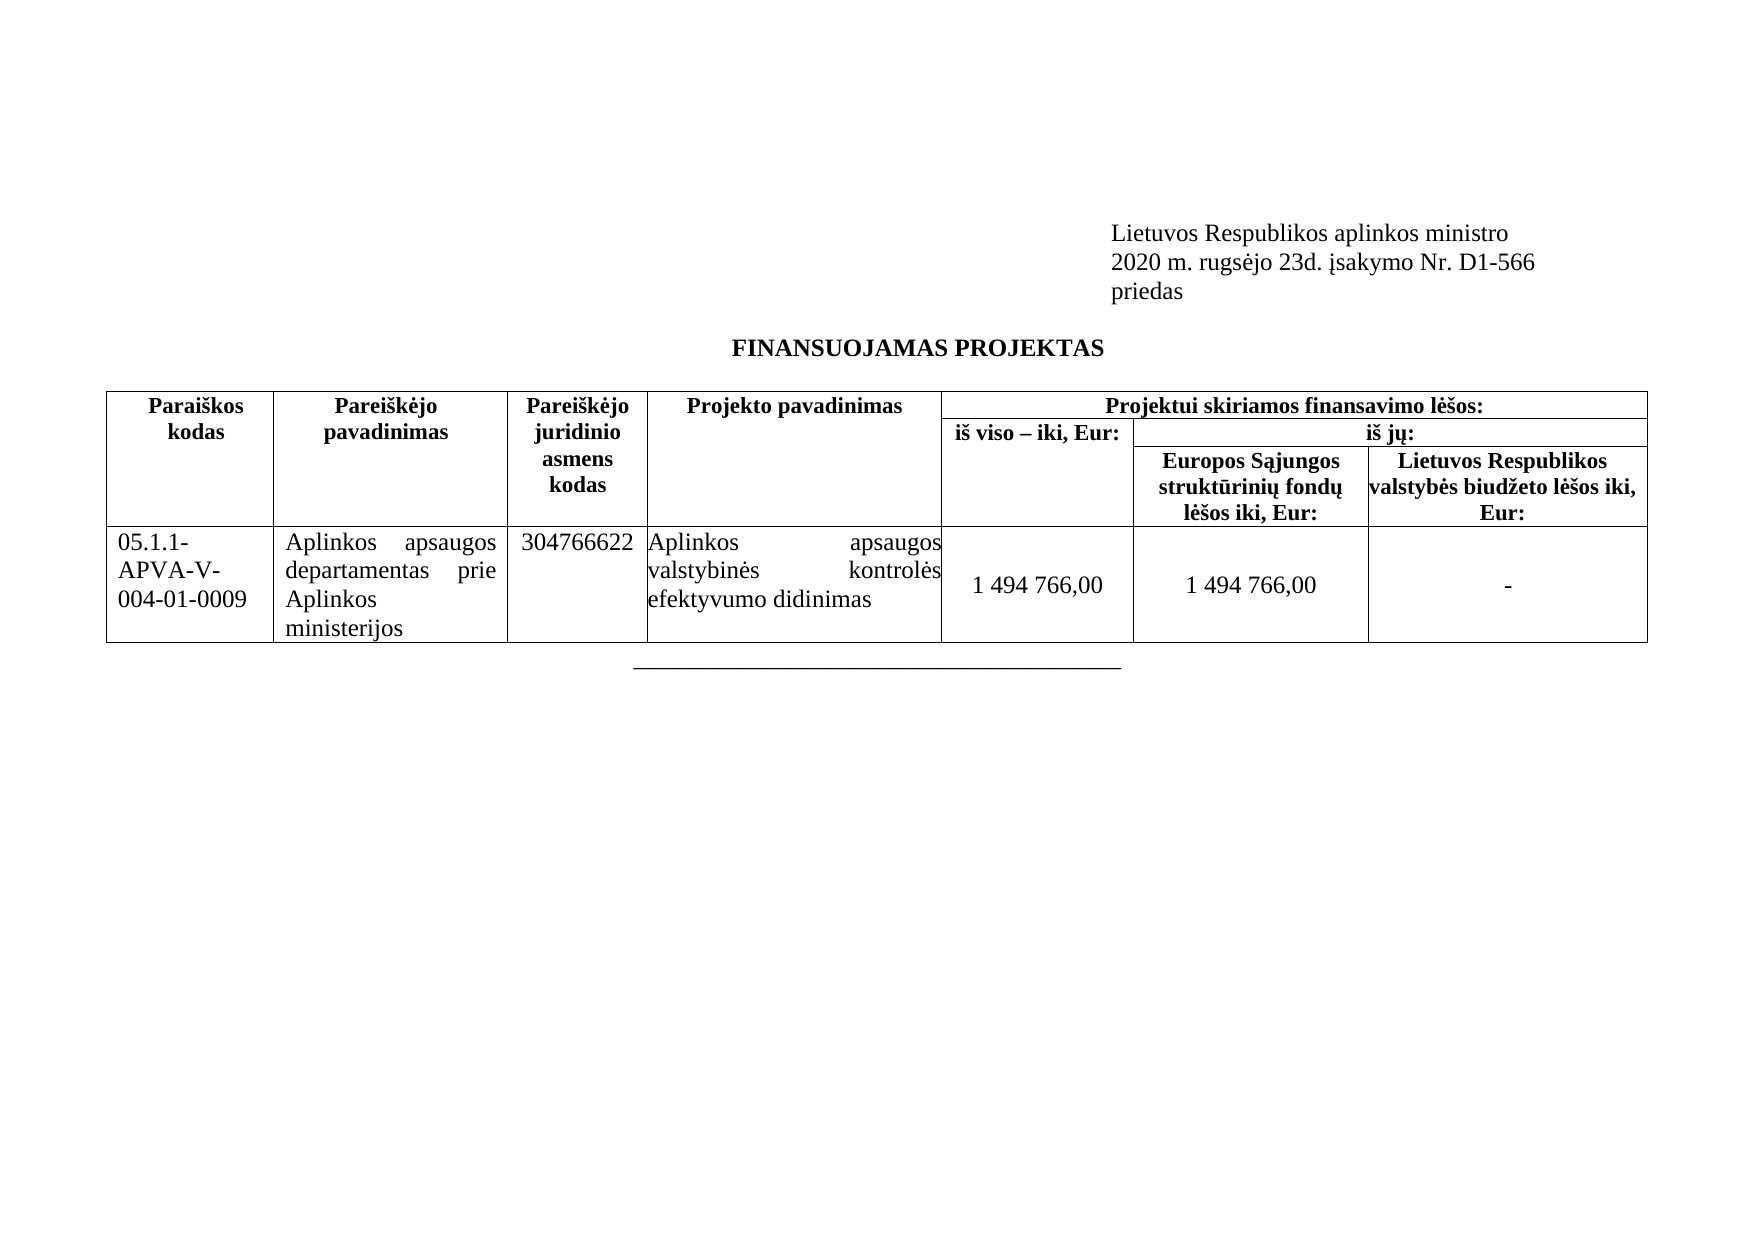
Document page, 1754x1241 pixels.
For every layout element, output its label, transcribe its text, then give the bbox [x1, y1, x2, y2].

table_header Pareiškėjo juridinio asmens kodas [508, 392, 647, 526]
table_cell iš viso – iki, Eur: [942, 419, 1133, 526]
text Lietuvos Respublikos aplinkos ministro [520, 218, 1647, 247]
text 2020 m. rugsėjo 23d. įsakymo Nr. D1-566 [520, 247, 1647, 276]
table_header Projektui skiriamos finansavimo lėšos: [942, 392, 1647, 418]
text priedas [520, 276, 1647, 305]
table_header Paraiškos kodas [107, 392, 273, 526]
table_cell Aplinkos apsaugos valstybinės kontrolės efektyvumo didinimas [648, 527, 941, 642]
table_cell 05.1.1-APVA-V-004-01-0009 [107, 527, 273, 642]
table_cell Aplinkos apsaugos departamentas prie Aplinkos ministerijos [274, 527, 507, 642]
table_cell iš jų: [1134, 419, 1647, 446]
table_header Pareiškėjo pavadinimas [274, 392, 507, 526]
table_cell Europos Sąjungos struktūrinių fondų lėšos iki, Eur: [1134, 447, 1368, 526]
table_cell - [1369, 527, 1647, 642]
table_cell 1 494 766,00 [1134, 527, 1368, 642]
table_cell 304766622 [508, 527, 647, 642]
table_header Projekto pavadinimas [648, 392, 941, 526]
table_cell Lietuvos Respublikos valstybės biudžeto lėšos iki, Eur: [1369, 447, 1647, 526]
text _______________________________________ [106, 643, 1647, 672]
table_cell 1 494 766,00 [942, 527, 1133, 642]
text FINANSUOJAMAS PROJEKTAS [106, 333, 1647, 362]
